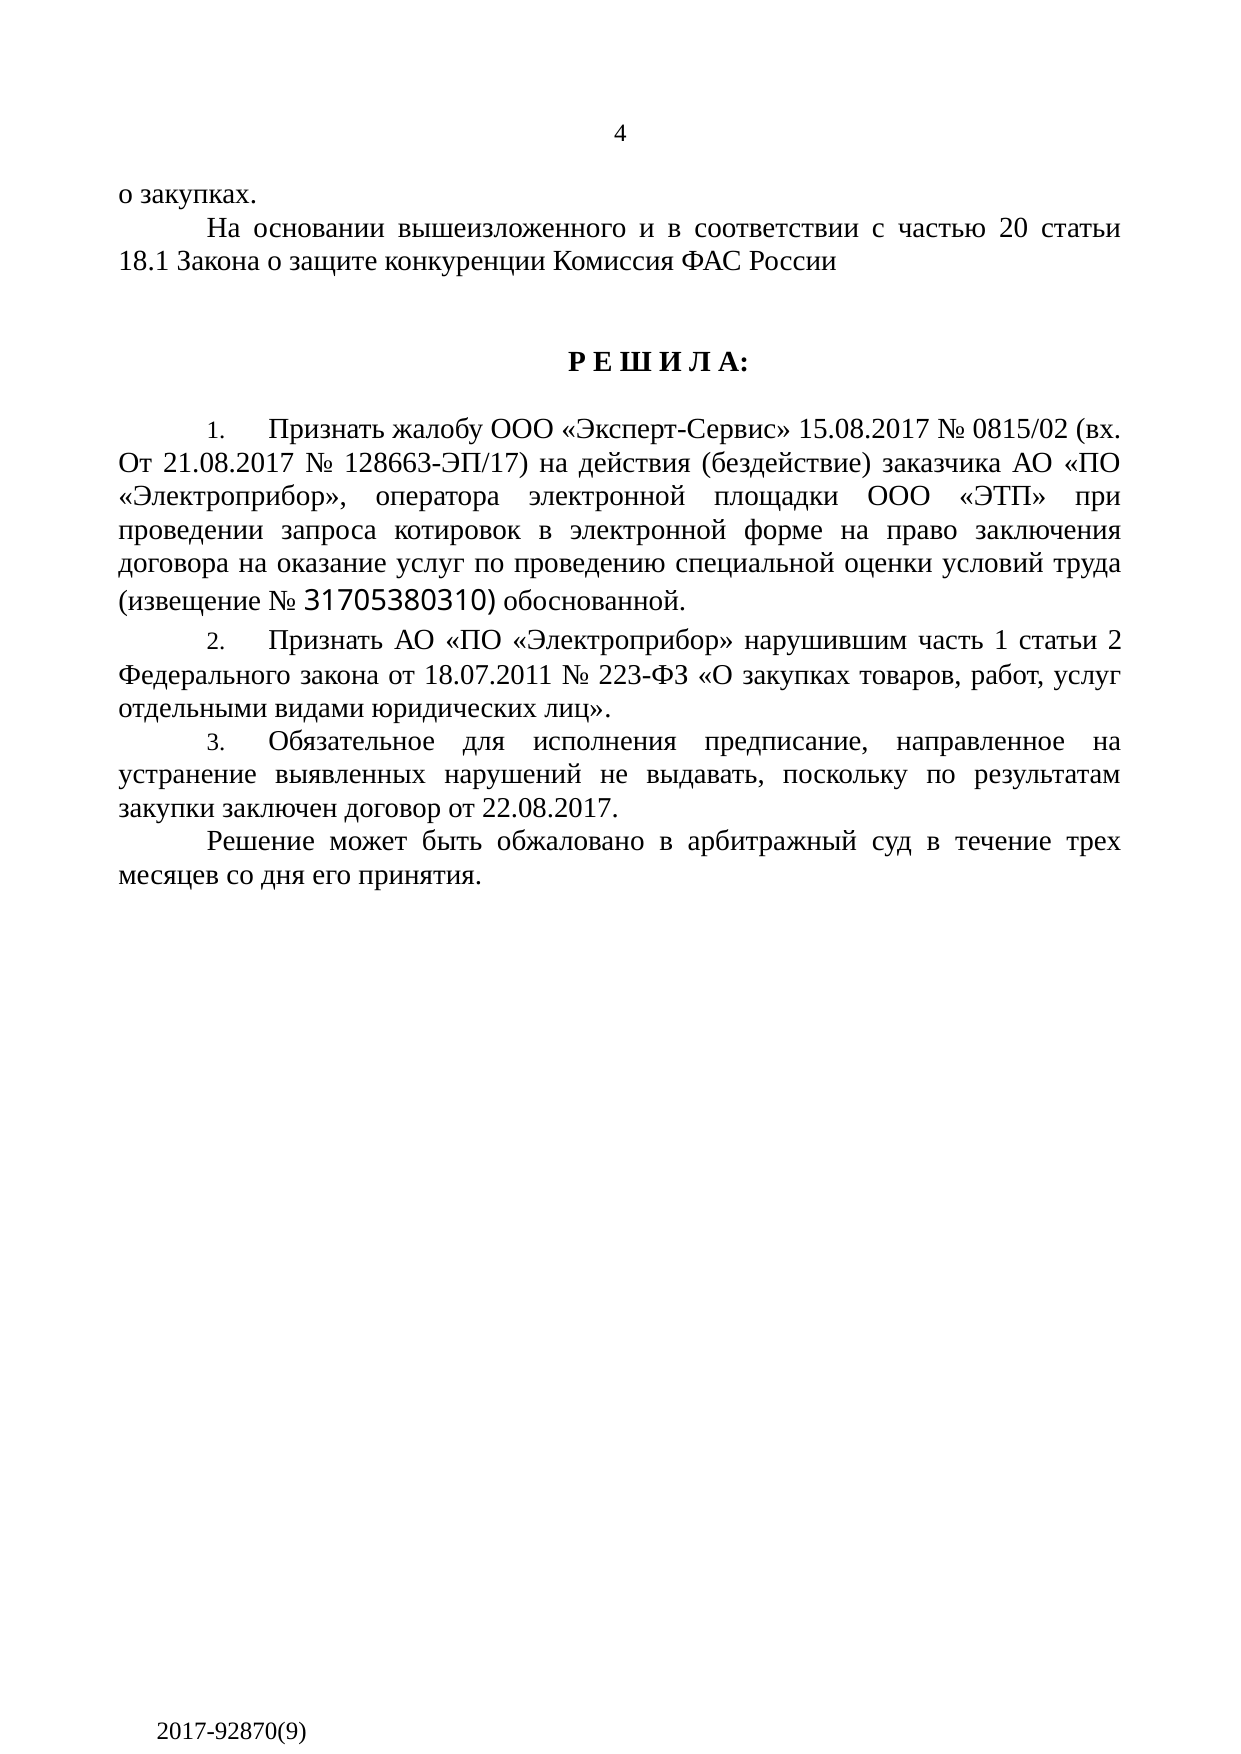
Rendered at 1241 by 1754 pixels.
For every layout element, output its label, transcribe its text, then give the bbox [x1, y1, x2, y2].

text Р Е Ш И Л А: [118, 344, 1122, 378]
list Признать АО «ПО «Электроприбор» нарушившим часть 1 статьи 2 Федерального закона от 18.07.2011 № 223-ФЗ «О закупках товаров, работ, услуг отдельными видами юридических лиц». [118, 618, 1122, 724]
text На основании вышеизложенного и в соответствии с частью 20 статьи 18.1 Закона о защите конкуренции Комиссия ФАС России [118, 210, 1122, 277]
text Решение может быть обжаловано в арбитражный суд в течение трех месяцев со дня его принятия. [118, 823, 1122, 890]
list Признать жалобу ООО «Эксперт-Сервис» 15.08.2017 № 0815/02 (вх. От 21.08.2017 № 128663-ЭП/17) на действия (бездействие) заказчика АО «ПО «Электроприбор», оператора электронной площадки ООО «ЭТП» при проведении запроса котировок в электронной форме на право заключения договора на оказание услуг по проведению специальной оценки условий труда (извещение № 31705380310) обоснованной. [118, 411, 1122, 618]
text о закупках. [118, 176, 1122, 210]
list Обязательное для исполнения предписание, направленное на устранение выявленных нарушений не выдавать, поскольку по результатам закупки заключен договор от 22.08.2017. [118, 724, 1122, 823]
